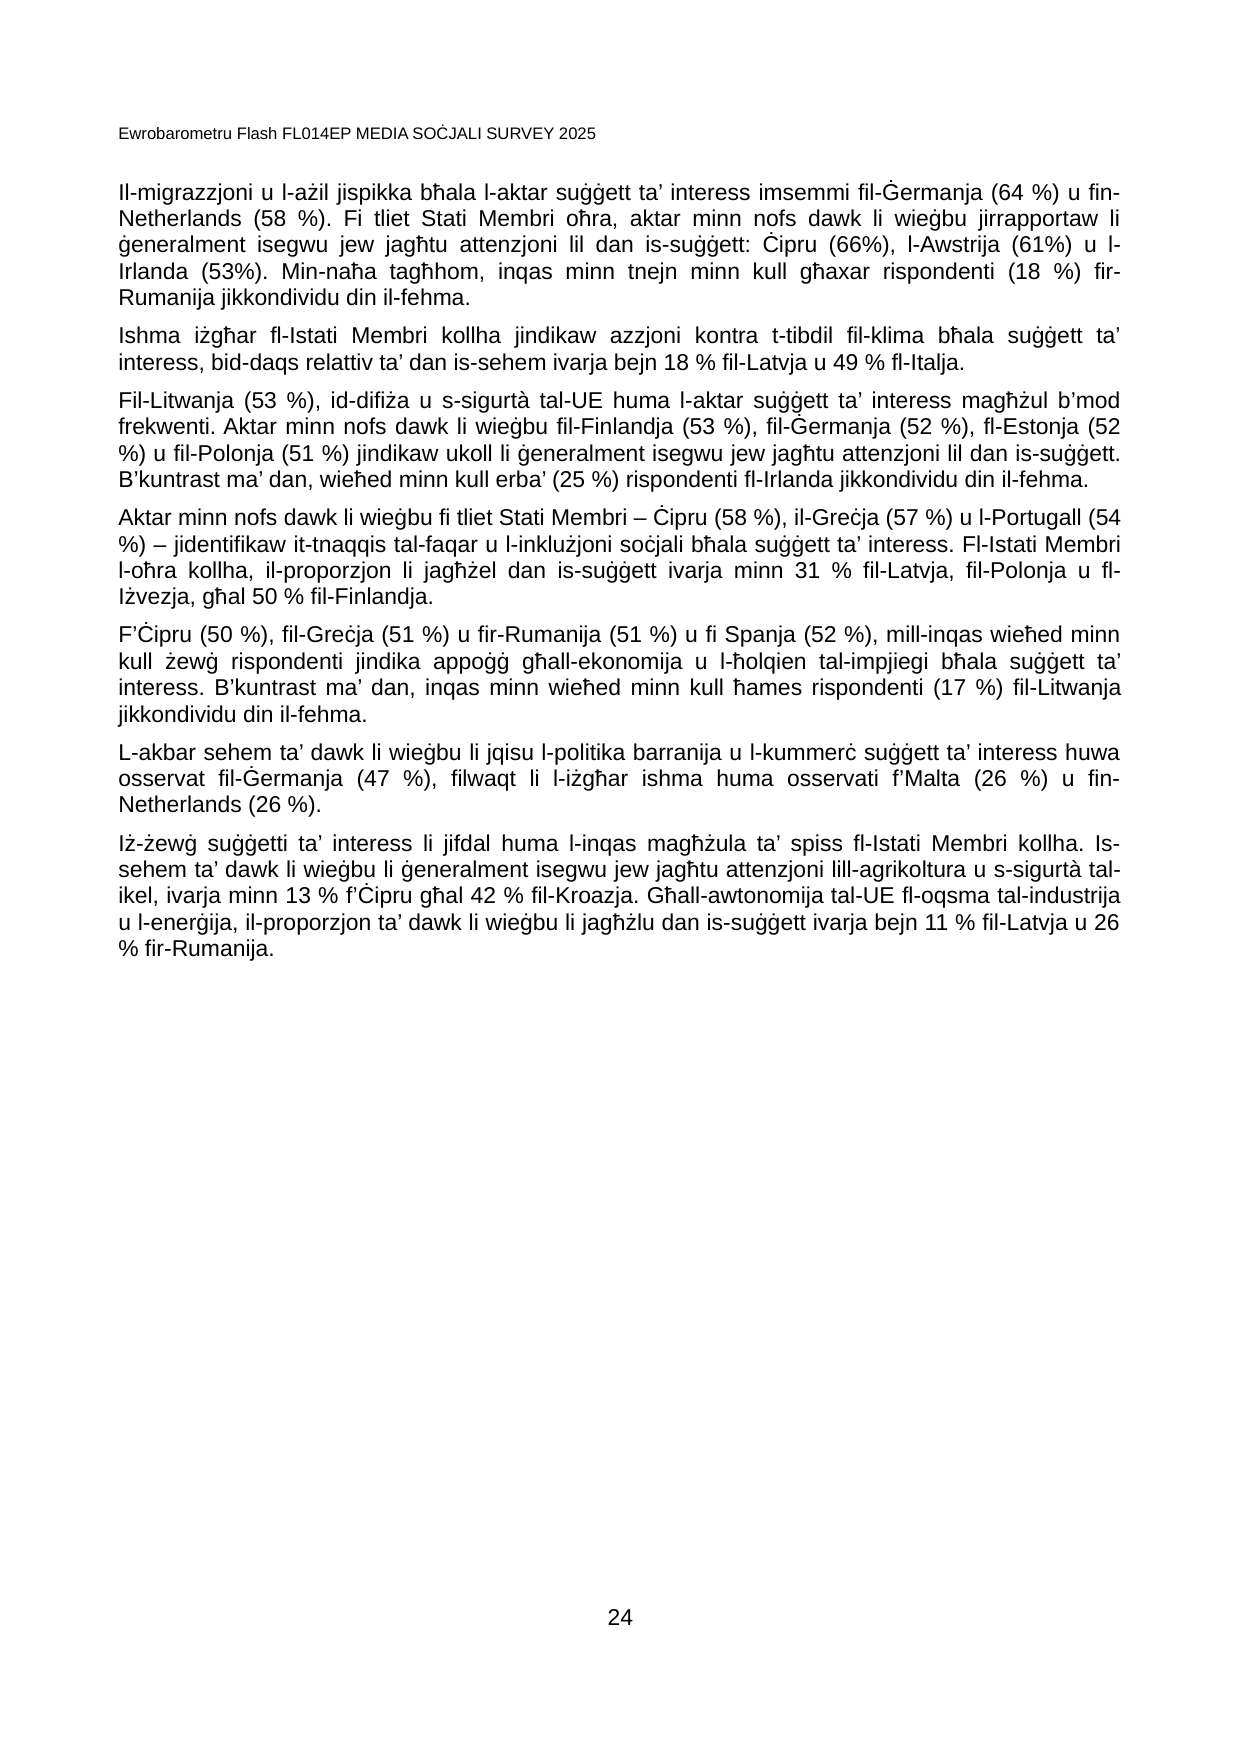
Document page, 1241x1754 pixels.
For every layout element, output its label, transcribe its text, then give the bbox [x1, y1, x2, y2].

text Ishma iżgħar fl-Istati Membri kollha jindikaw azzjoni kontra t-tibdil fil-klima bħala suġġett ta’ interess, bid-daqs relattiv ta’ dan is-sehem ivarja bejn 18 % fil-Latvja u 49 % fl-Italja. [118, 322, 1122, 375]
text Aktar minn nofs dawk li wieġbu fi tliet Stati Membri – Ċipru (58 %), il-Greċja (57 %) u l-Portugall (54 %) – jidentifikaw it-tnaqqis tal-faqar u l-inklużjoni soċjali bħala suġġett ta’ interess. Fl-Istati Membri l-oħra kollha, il-proporzjon li jagħżel dan is-suġġett ivarja minn 31 % fil-Latvja, fil-Polonja u fl-Iżvezja, għal 50 % fil-Finlandja. [118, 504, 1122, 609]
text Il-migrazzjoni u l-ażil jispikka bħala l-aktar suġġett ta’ interess imsemmi fil-Ġermanja (64 %) u fin-Netherlands (58 %). Fi tliet Stati Membri oħra, aktar minn nofs dawk li wieġbu jirrapportaw li ġeneralment isegwu jew jagħtu attenzjoni lil dan is-suġġett: Ċipru (66%), l-Awstrija (61%) u l-Irlanda (53%). Min-naħa tagħhom, inqas minn tnejn minn kull għaxar rispondenti (18 %) fir-Rumanija jikkondividu din il-fehma. [118, 179, 1122, 310]
text Iż-żewġ suġġetti ta’ interess li jifdal huma l-inqas magħżula ta’ spiss fl-Istati Membri kollha. Is-sehem ta’ dawk li wieġbu li ġeneralment isegwu jew jagħtu attenzjoni lill-agrikoltura u s-sigurtà tal-ikel, ivarja minn 13 % f’Ċipru għal 42 % fil-Kroazja. Għall-awtonomija tal-UE fl-oqsma tal-industrija u l-enerġija, il-proporzjon ta’ dawk li wieġbu li jagħżlu dan is-suġġett ivarja bejn 11 % fil-Latvja u 26 % fir-Rumanija. [118, 830, 1122, 961]
text L-akbar sehem ta’ dawk li wieġbu li jqisu l-politika barranija u l-kummerċ suġġett ta’ interess huwa osservat fil-Ġermanja (47 %), filwaqt li l-iżgħar ishma huma osservati f’Malta (26 %) u fin-Netherlands (26 %). [118, 739, 1122, 818]
text Fil-Litwanja (53 %), id-difiża u s-sigurtà tal-UE huma l-aktar suġġett ta’ interess magħżul b’mod frekwenti. Aktar minn nofs dawk li wieġbu fil-Finlandja (53 %), fil-Ġermanja (52 %), fl-Estonja (52 %) u fil-Polonja (51 %) jindikaw ukoll li ġeneralment isegwu jew jagħtu attenzjoni lil dan is-suġġett. B’kuntrast ma’ dan, wieħed minn kull erba’ (25 %) rispondenti fl-Irlanda jikkondividu din il-fehma. [118, 387, 1122, 492]
text F’Ċipru (50 %), fil-Greċja (51 %) u fir-Rumanija (51 %) u fi Spanja (52 %), mill-inqas wieħed minn kull żewġ rispondenti jindika appoġġ għall-ekonomija u l-ħolqien tal-impjiegi bħala suġġett ta’ interess. B’kuntrast ma’ dan, inqas minn wieħed minn kull ħames rispondenti (17 %) fil-Litwanja jikkondividu din il-fehma. [118, 621, 1122, 727]
